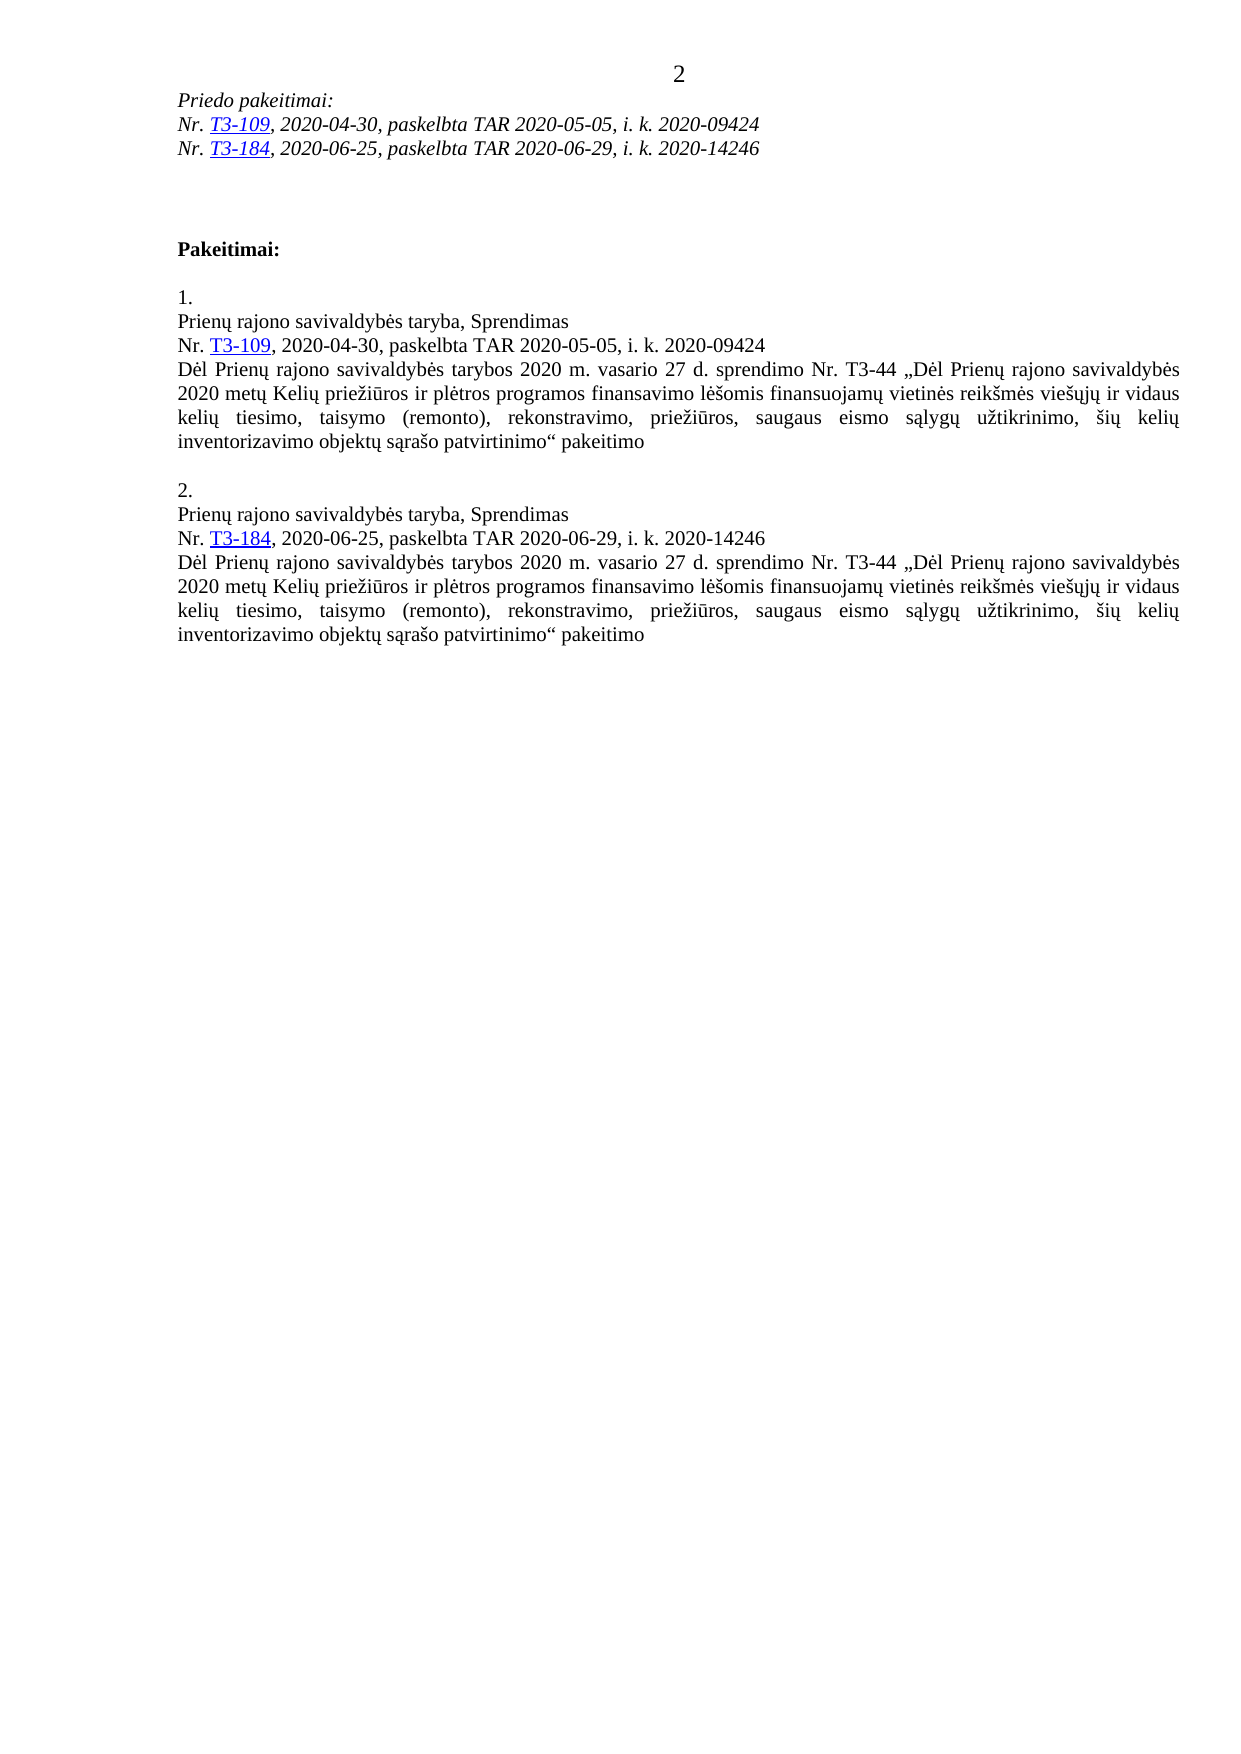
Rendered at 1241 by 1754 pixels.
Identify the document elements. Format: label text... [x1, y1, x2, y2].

text Nr. T3-109, 2020-04-30, paskelbta TAR 2020-05-05, i. k. 2020-09424 [177, 112, 1181, 136]
text Pakeitimai: [177, 237, 1181, 261]
text Dėl Prienų rajono savivaldybės tarybos 2020 m. vasario 27 d. sprendimo Nr. T3-44 „Dėl Prienų rajono savivaldybės 2020 metų Kelių priežiūros ir plėtros programos finansavimo lėšomis finansuojamų vietinės reikšmės viešųjų ir vidaus kelių tiesimo, taisymo (remonto), rekonstravimo, priežiūros, saugaus eismo sąlygų užtikrinimo, šių kelių inventorizavimo objektų sąrašo patvirtinimo“ pakeitimo [177, 357, 1181, 453]
text Prienų rajono savivaldybės taryba, Sprendimas [177, 309, 1181, 333]
text Nr. T3-184, 2020-06-25, paskelbta TAR 2020-06-29, i. k. 2020-14246 [177, 526, 1181, 550]
text Dėl Prienų rajono savivaldybės tarybos 2020 m. vasario 27 d. sprendimo Nr. T3-44 „Dėl Prienų rajono savivaldybės 2020 metų Kelių priežiūros ir plėtros programos finansavimo lėšomis finansuojamų vietinės reikšmės viešųjų ir vidaus kelių tiesimo, taisymo (remonto), rekonstravimo, priežiūros, saugaus eismo sąlygų užtikrinimo, šių kelių inventorizavimo objektų sąrašo patvirtinimo“ pakeitimo [177, 550, 1181, 646]
text Nr. T3-184, 2020-06-25, paskelbta TAR 2020-06-29, i. k. 2020-14246 [177, 136, 1181, 160]
text Prienų rajono savivaldybės taryba, Sprendimas [177, 502, 1181, 526]
text 2. [177, 477, 1181, 502]
text Priedo pakeitimai: [177, 88, 1181, 112]
text 1. [177, 285, 1181, 309]
text Nr. T3-109, 2020-04-30, paskelbta TAR 2020-05-05, i. k. 2020-09424 [177, 333, 1181, 357]
